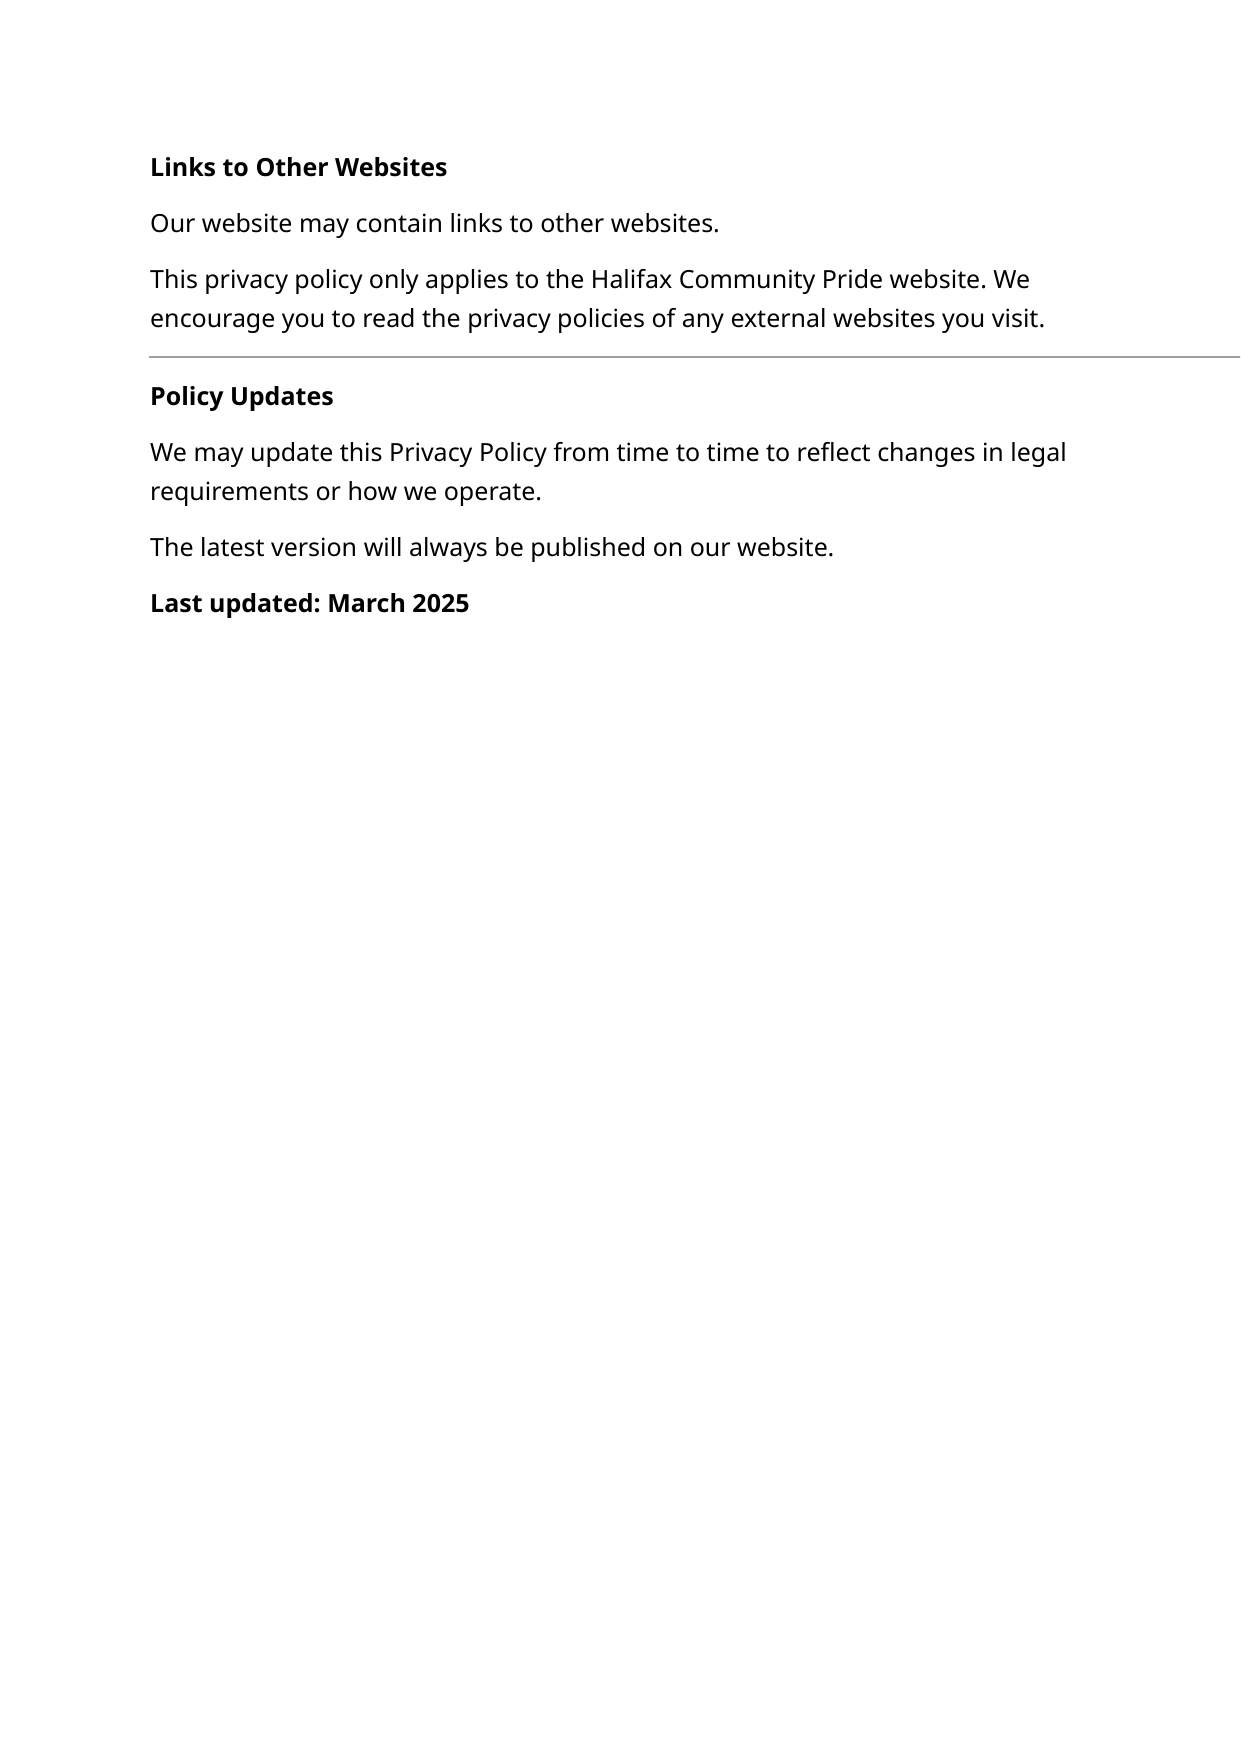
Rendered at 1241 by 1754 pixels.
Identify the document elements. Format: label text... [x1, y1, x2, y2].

text Policy Updates [150, 379, 1090, 413]
text Last updated: March 2025 [150, 585, 1090, 619]
text Our website may contain links to other websites. [150, 206, 1090, 240]
text We may update this Privacy Policy from time to time to reflect changes in legal requirements or how we operate. [150, 434, 1090, 508]
text This privacy policy only applies to the Halifax Community Pride website. We encourage you to read the privacy policies of any external websites you visit. [150, 262, 1090, 335]
text The latest version will always be published on our website. [150, 529, 1090, 564]
text Links to Other Websites [150, 150, 1090, 184]
